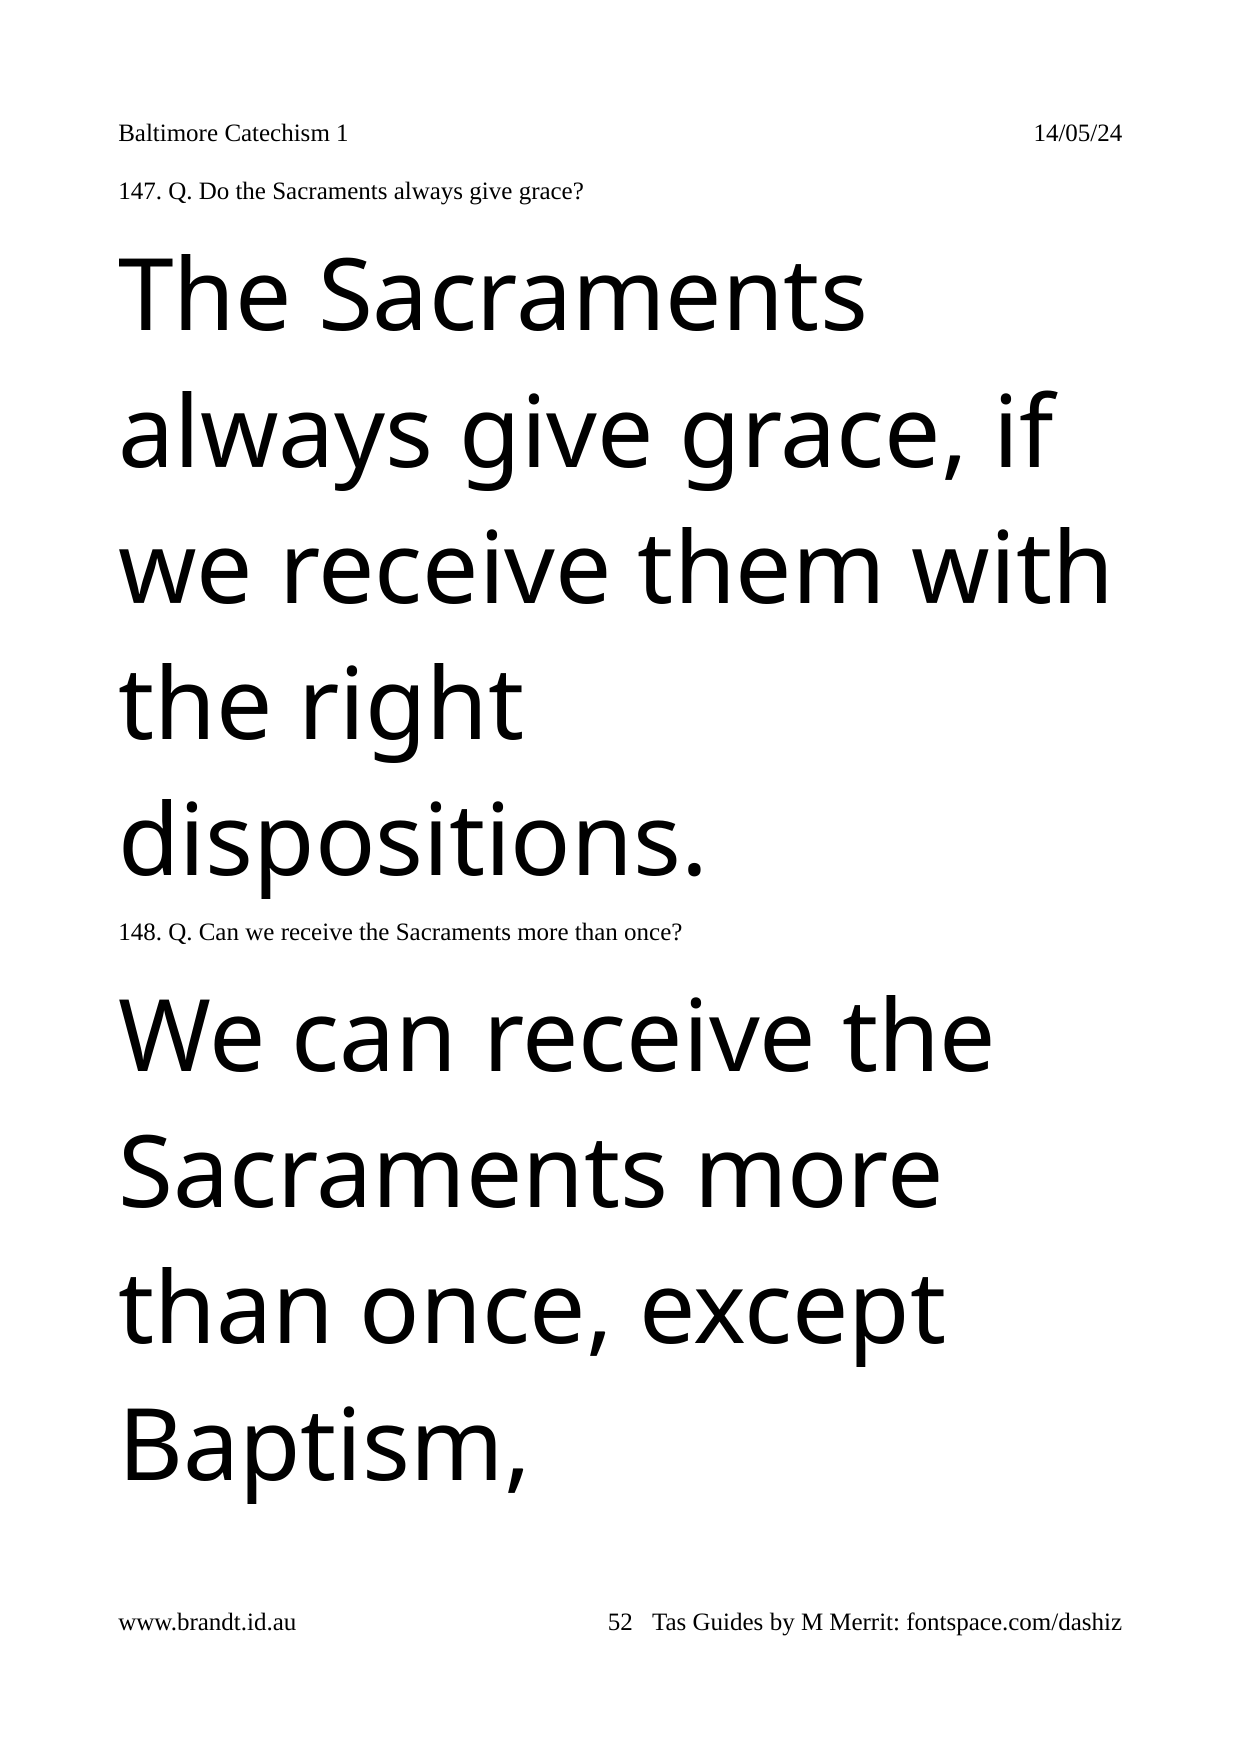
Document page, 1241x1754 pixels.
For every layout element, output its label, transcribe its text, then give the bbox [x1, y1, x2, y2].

text We can receive the Sacraments more than once, except Baptism, [118, 964, 1122, 1509]
text 148. Q. Can we receive the Sacraments more than once? [118, 917, 1122, 946]
text The Sacraments always give grace, if we receive them with the right dispositions. [118, 224, 1122, 905]
text 147. Q. Do the Sacraments always give grace? [118, 176, 1122, 205]
